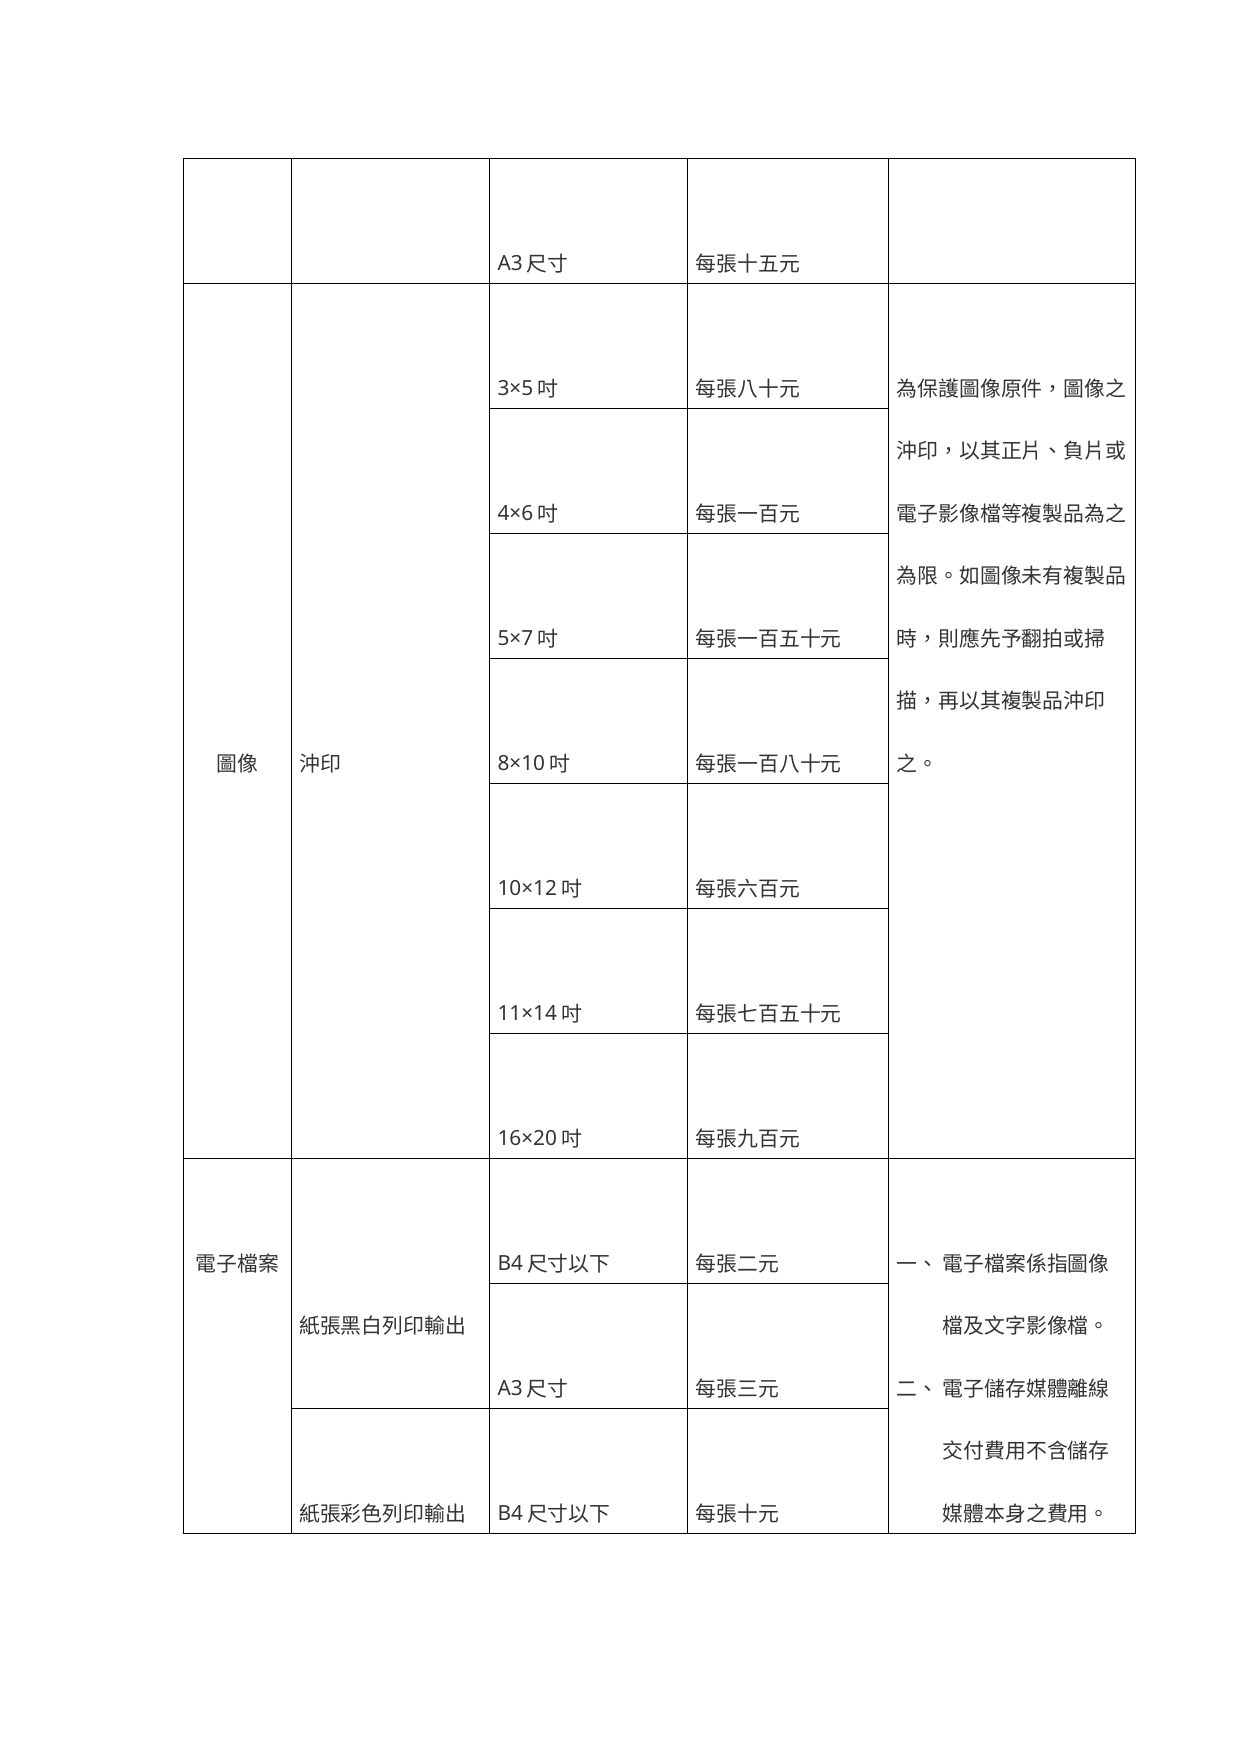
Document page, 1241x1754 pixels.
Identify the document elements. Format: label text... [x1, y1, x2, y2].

table_cell [184, 159, 291, 283]
table_cell B4尺寸以下 [490, 1409, 687, 1533]
table_cell 每張一百八十元 [688, 659, 888, 783]
table_cell 16×20吋 [490, 1034, 687, 1158]
table_cell 每張一百元 [688, 409, 888, 533]
table_cell 為保護圖像原件，圖像之沖印，以其正片、負片或電子影像檔等複製品為之為限。如圖像未有複製品時，則應先予翻拍或掃描，再以其複製品沖印之。 [889, 284, 1135, 1158]
table_cell 每張三元 [688, 1284, 888, 1408]
table_cell 每張二元 [688, 1159, 888, 1283]
table_cell 紙張黑白列印輸出 [292, 1159, 489, 1408]
table_cell 每張九百元 [688, 1034, 888, 1158]
table_cell 每張八十元 [688, 284, 888, 408]
table_cell 每張十五元 [688, 159, 888, 283]
table_cell B4尺寸以下 [490, 1159, 687, 1283]
table_cell A3尺寸 [490, 1284, 687, 1408]
table_cell 每張七百五十元 [688, 909, 888, 1033]
table_cell 每張六百元 [688, 784, 888, 908]
table_cell 電子檔案 [184, 1159, 291, 1533]
table_cell 5×7吋 [490, 534, 687, 658]
table_cell 紙張彩色列印輸出 [292, 1409, 489, 1533]
table_cell 4×6吋 [490, 409, 687, 533]
table_cell 3×5吋 [490, 284, 687, 408]
table_cell [292, 159, 489, 283]
table_cell 每張一百五十元 [688, 534, 888, 658]
table_cell 每張十元 [688, 1409, 888, 1533]
table_cell 一、 電子檔案係指圖像檔及文字影像檔。 二、 電子儲存媒體離線交付費用不含儲存媒體本身之費用。 [889, 1159, 1135, 1533]
table_cell [889, 159, 1135, 283]
table_cell 圖像 [184, 284, 291, 1158]
table_cell 沖印 [292, 284, 489, 1158]
table_cell 8×10吋 [490, 659, 687, 783]
table_cell A3尺寸 [490, 159, 687, 283]
table_cell 11×14吋 [490, 909, 687, 1033]
table_cell 10×12吋 [490, 784, 687, 908]
